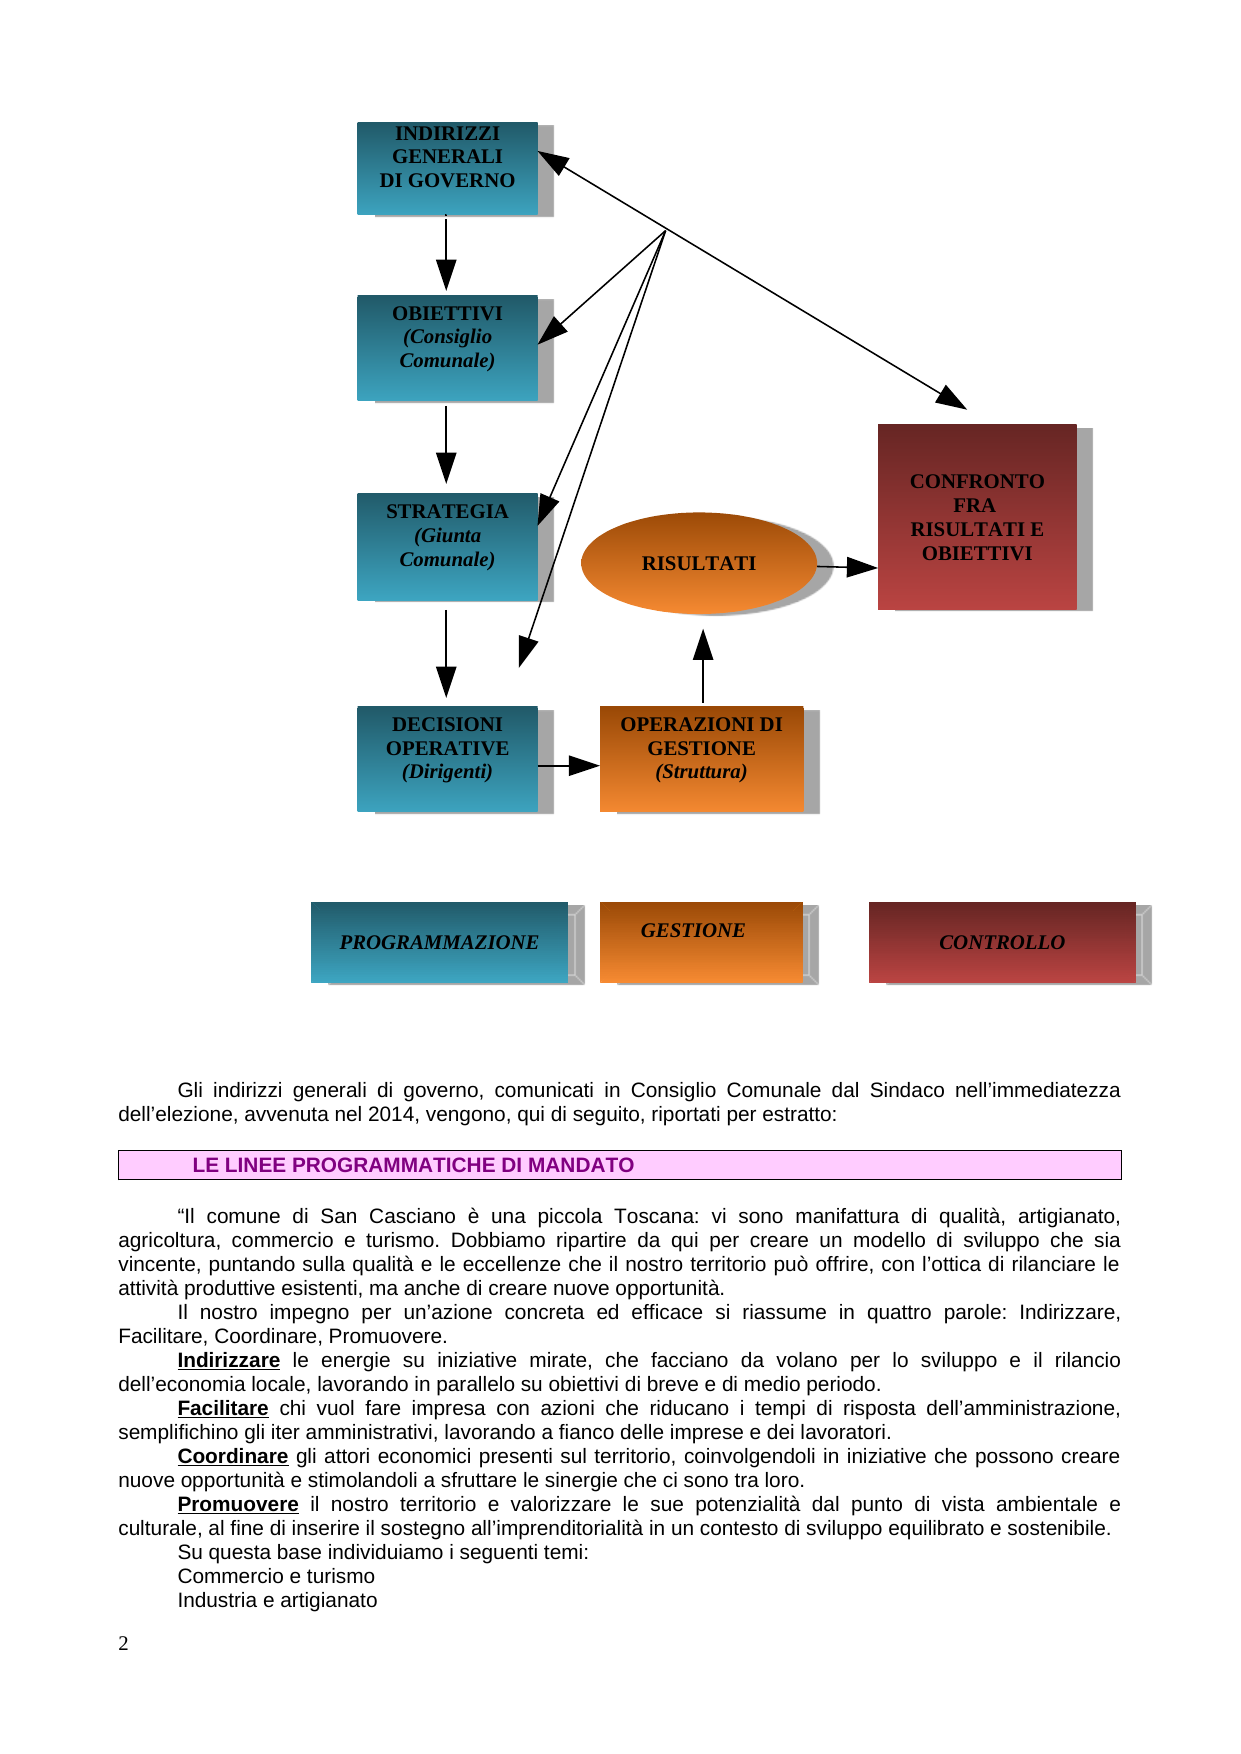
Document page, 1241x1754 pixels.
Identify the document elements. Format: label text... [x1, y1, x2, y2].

text Gli indirizzi generali di governo, comunicati in Consiglio Comunale dal Sindaco nell’immediatezza dell’elezione, avvenuta nel 2014, vengono, qui di seguito, riportati per estratto: [118, 1078, 1122, 1126]
text LE LINEE PROGRAMMATICHE DI MANDATO [119, 1151, 1121, 1179]
text “Il comune di San Casciano è una piccola Toscana: vi sono manifattura di qualità, artigianato, agricoltura, commercio e turismo. Dobbiamo ripartire da qui per creare un modello di sviluppo che sia vincente, puntando sulla qualità e le eccellenze che il nostro territorio può offrire, con l’ottica di rilanciare le attività produttive esistenti, ma anche di creare nuove opportunità. [118, 1204, 1122, 1300]
text Facilitare chi vuol fare impresa con azioni che riducano i tempi di risposta dell’amministrazione, semplifichino gli iter amministrativi, lavorando a fianco delle imprese e dei lavoratori. [118, 1396, 1122, 1444]
text Su questa base individuiamo i seguenti temi: [118, 1540, 1122, 1564]
text Commercio e turismo [118, 1564, 1122, 1588]
text Coordinare gli attori economici presenti sul territorio, coinvolgendoli in iniziative che possono creare nuove opportunità e stimolandoli a sfruttare le sinergie che ci sono tra loro. [118, 1444, 1122, 1492]
text Promuovere il nostro territorio e valorizzare le sue potenzialità dal punto di vista ambientale e culturale, al fine di inserire il sostegno all’imprenditorialità in un contesto di sviluppo equilibrato e sostenibile. [118, 1492, 1122, 1540]
text Indirizzare le energie su iniziative mirate, che facciano da volano per lo sviluppo e il rilancio dell’economia locale, lavorando in parallelo su obiettivi di breve e di medio periodo. [118, 1348, 1122, 1396]
text Industria e artigianato [118, 1588, 1122, 1612]
text Il nostro impegno per un’azione concreta ed efficace si riassume in quattro parole: Indirizzare, Facilitare, Coordinare, Promuovere. [118, 1300, 1122, 1348]
